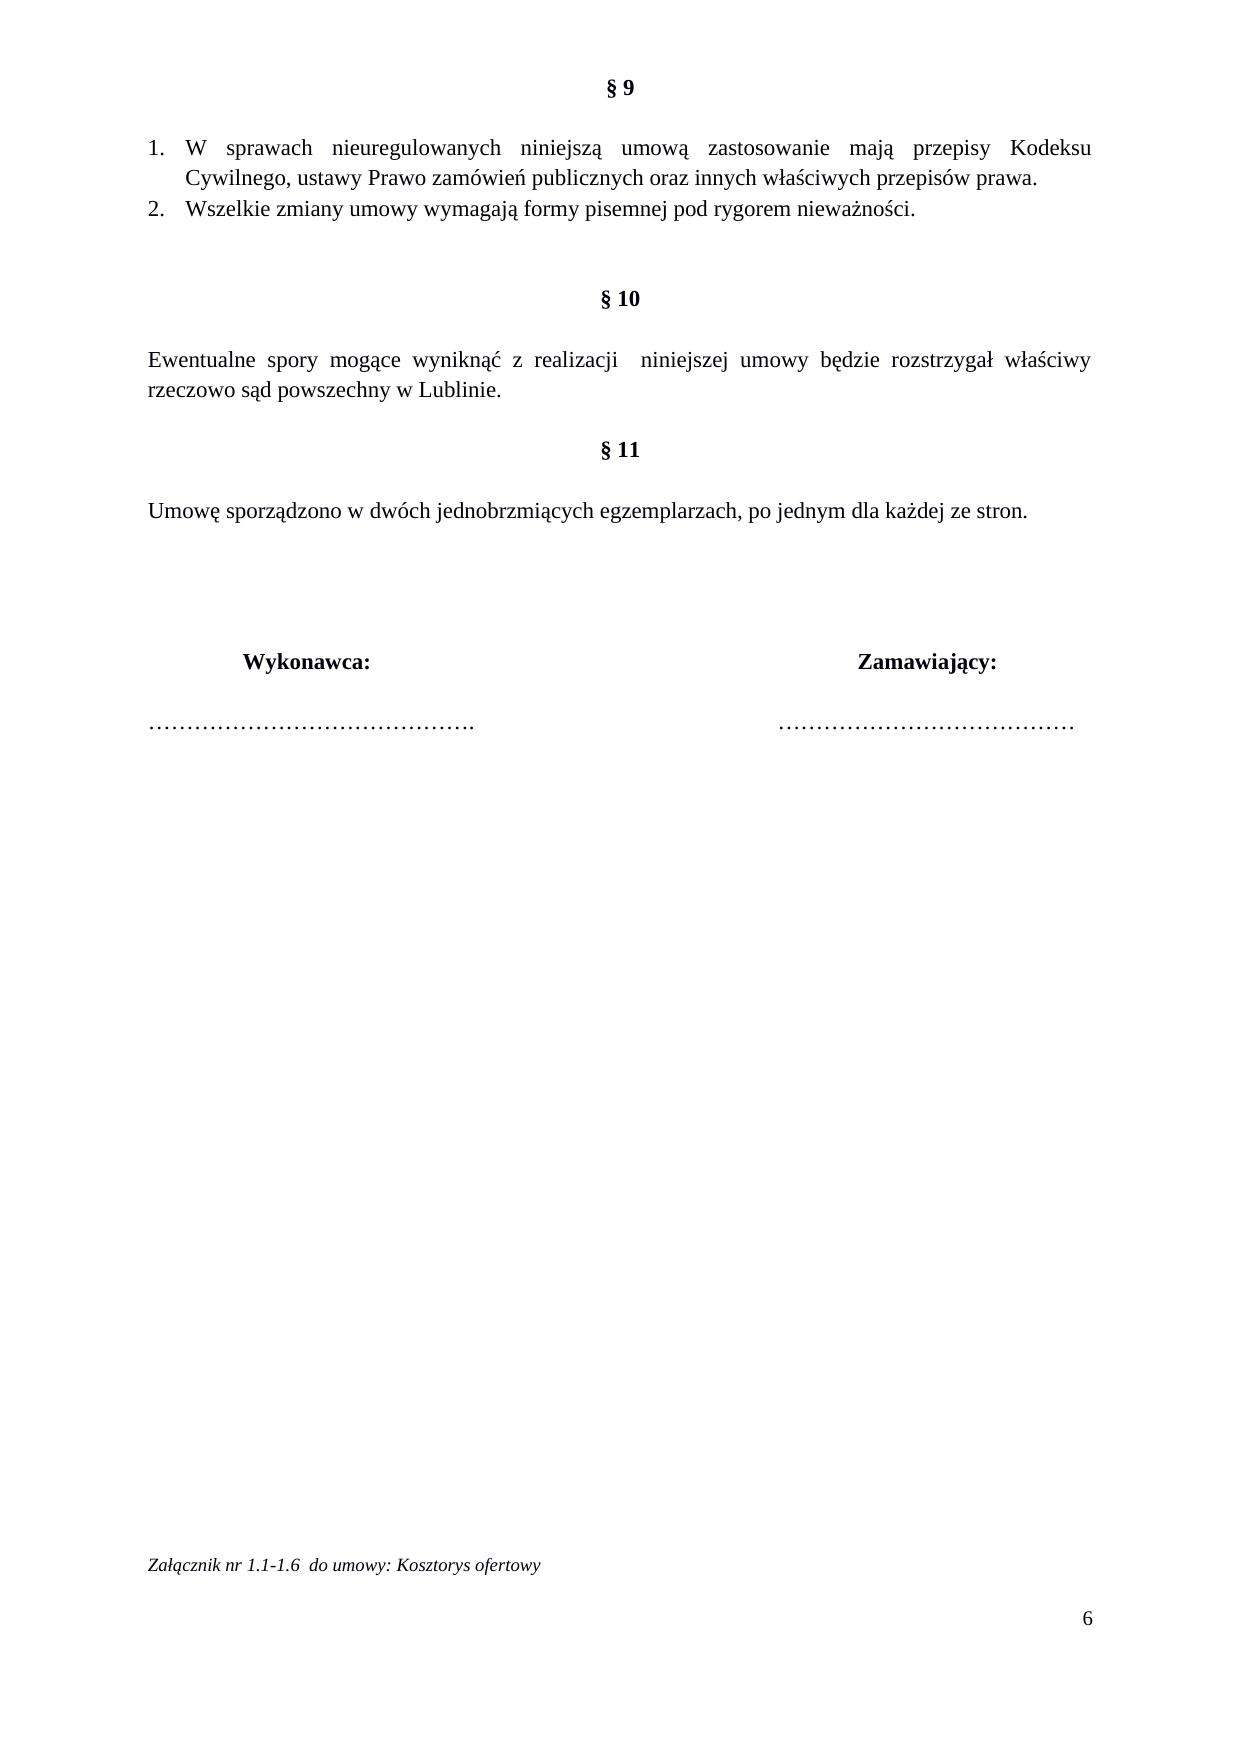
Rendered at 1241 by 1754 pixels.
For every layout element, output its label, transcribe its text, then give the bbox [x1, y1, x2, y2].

text Wykonawca: Zamawiający: [148, 648, 1093, 674]
text Umowę sporządzono w dwóch jednobrzmiących egzemplarzach, po jednym dla każdej ze stron. [148, 497, 1093, 523]
list W sprawach nieuregulowanych niniejszą umową zastosowanie mają przepisy Kodeksu Cywilnego, ustawy Prawo zamówień publicznych oraz innych właściwych przepisów prawa. [148, 134, 1093, 191]
list Wszelkie zmiany umowy wymagają formy pisemnej pod rygorem nieważności. [148, 194, 1093, 221]
text Ewentualne spory mogące wyniknąć z realizacji niniejszej umowy będzie rozstrzygał właściwy rzeczowo sąd powszechny w Lublinie. [148, 346, 1093, 402]
text § 11 [148, 436, 1093, 463]
text Załącznik nr 1.1-1.6 do umowy: Kosztorys ofertowy [148, 1554, 1093, 1576]
text ……………………………………. ………………………………… [148, 708, 1093, 734]
text § 9 [148, 74, 1093, 100]
text § 10 [148, 285, 1093, 312]
